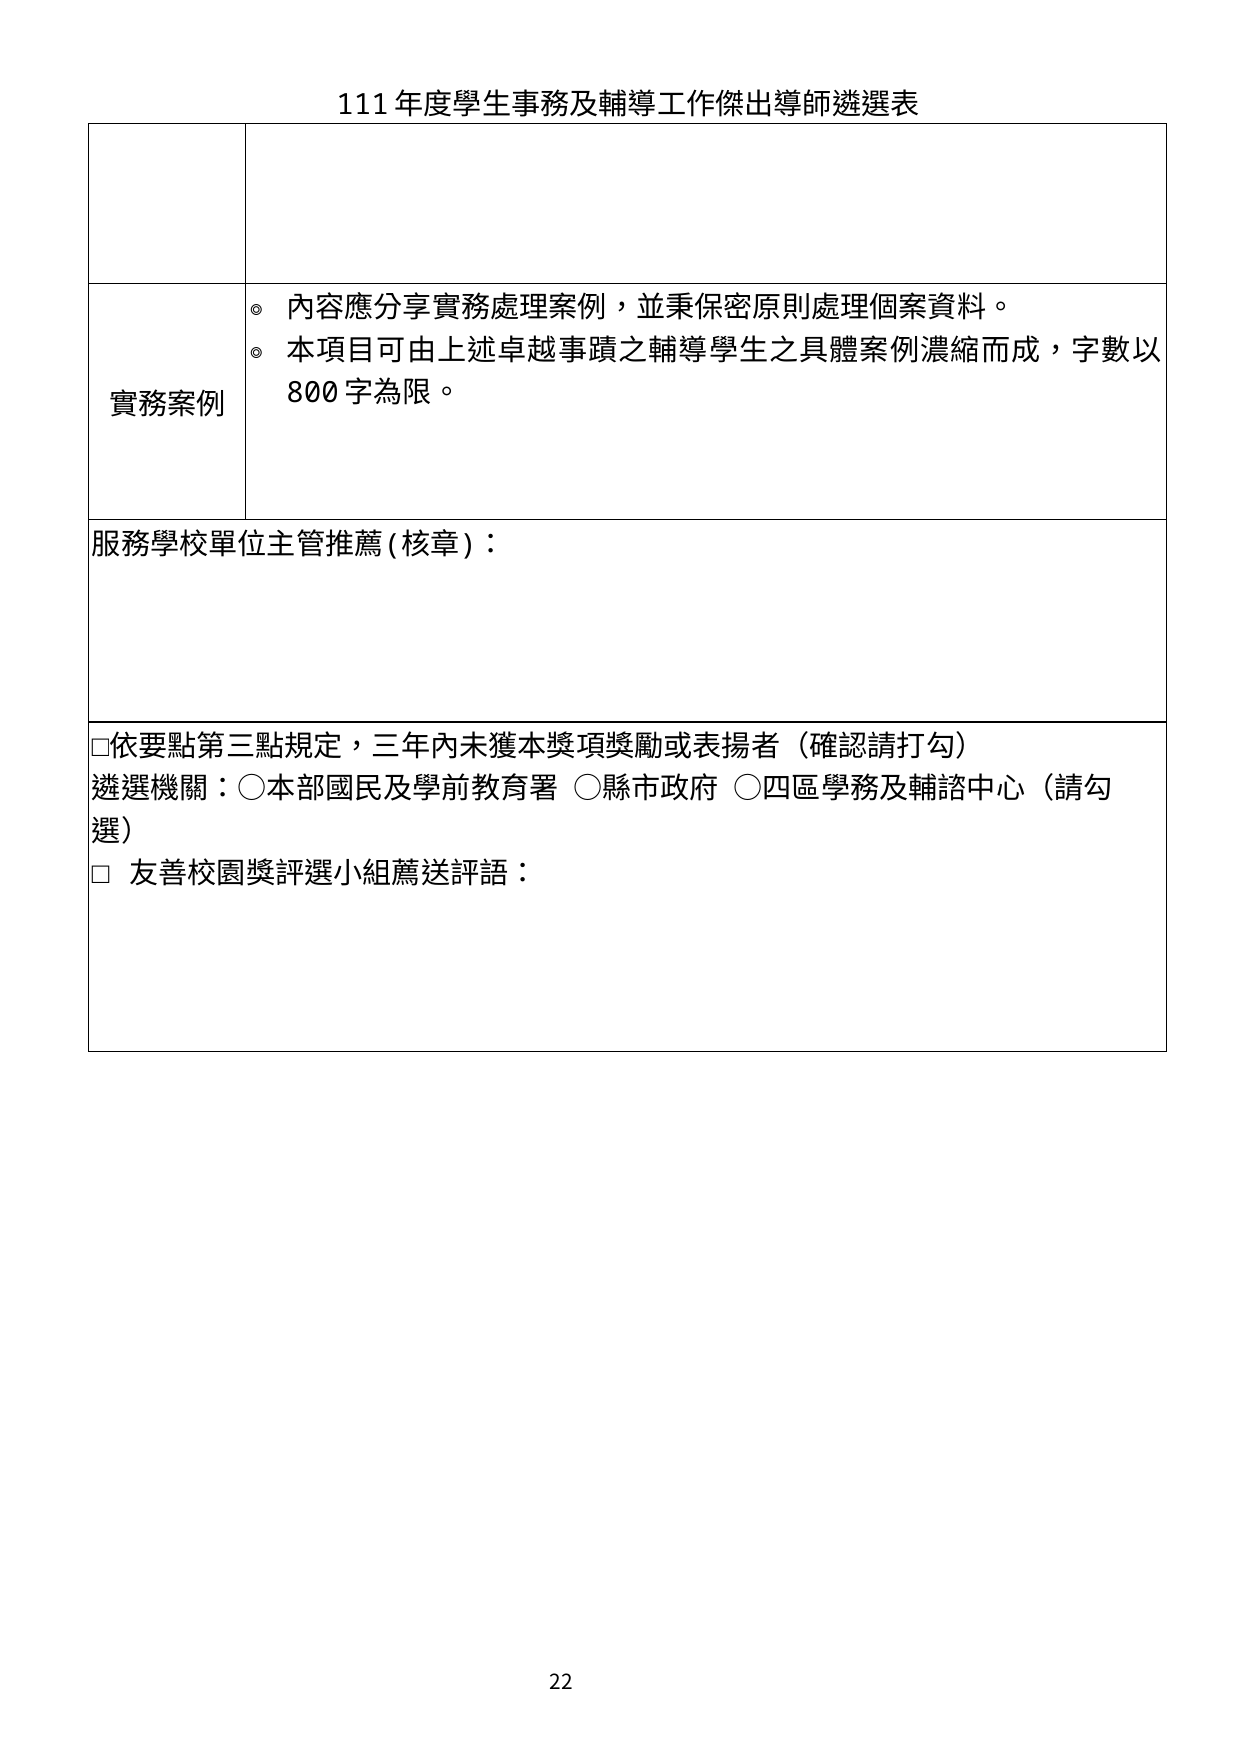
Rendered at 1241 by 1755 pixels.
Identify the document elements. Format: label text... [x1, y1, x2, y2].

table_cell 實務案例 [89, 284, 245, 519]
table_cell [246, 124, 1166, 283]
table_cell □依要點第三點規定，三年內未獲本獎項獎勵或表揚者（確認請打勾） 遴選機關：○本部國民及學前教育署 ○縣市政府 ○四區學務及輔諮中心（請勾選） 友善校園獎評選小組薦送評語： [89, 723, 1166, 1051]
table_header 111年度學生事務及輔導工作傑出導師遴選表 [89, 81, 1167, 123]
table_cell 內容應分享實務處理案例，並秉保密原則處理個案資料。 本項目可由上述卓越事蹟之輔導學生之具體案例濃縮而成，字數以800字為限。 [246, 284, 1166, 519]
table_cell [89, 124, 245, 283]
table_cell 服務學校單位主管推薦(核章)： [89, 520, 1166, 721]
